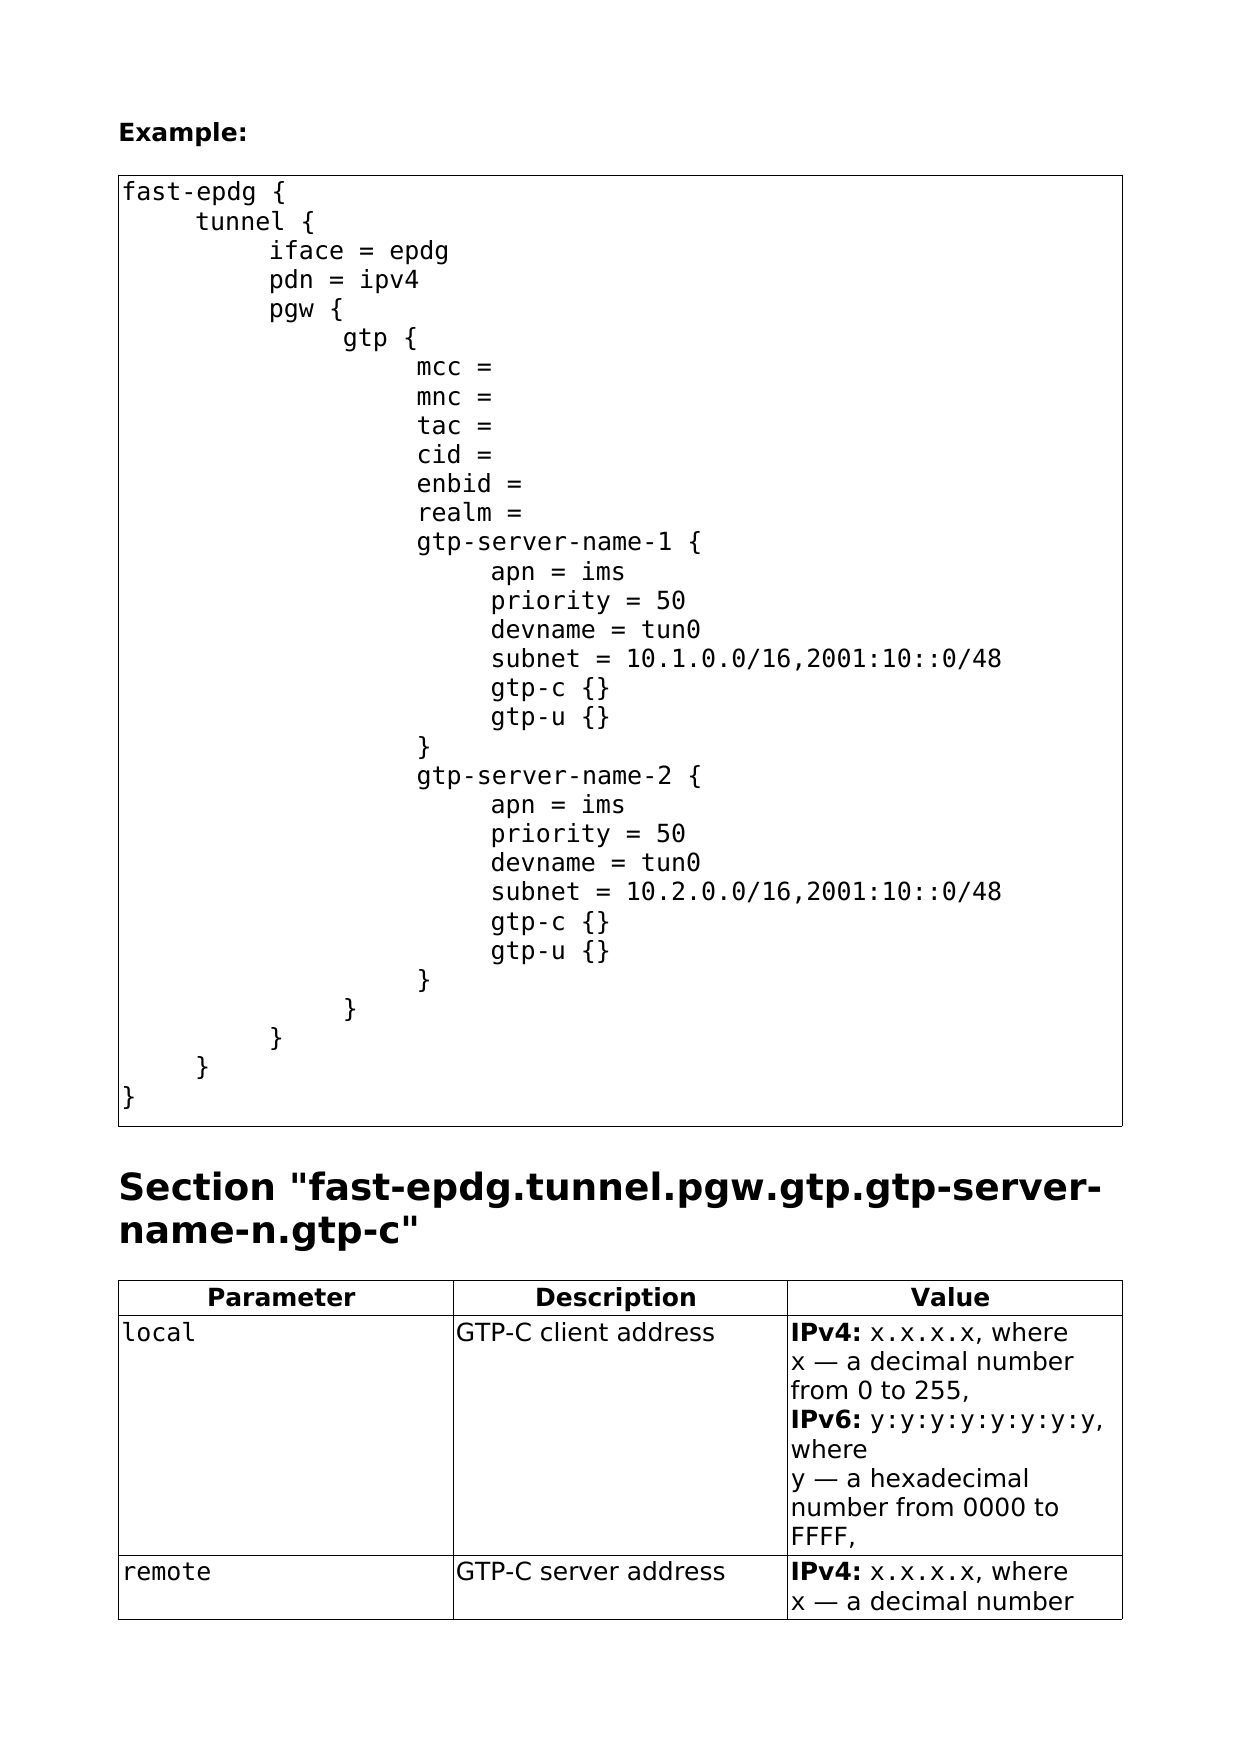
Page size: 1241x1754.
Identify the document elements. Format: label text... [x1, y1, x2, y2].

text Example: [118, 118, 1122, 147]
table_header Value [788, 1281, 1122, 1315]
table_cell local [119, 1316, 453, 1554]
table_cell IPv4: x.x.x.x, where x — a decimal number from 0 to 255, IPv6: y:y:y:y:y:y:y:y, where y — a hexadecimal number from 0000 to FFFF, [788, 1316, 1122, 1554]
table_cell IPv4: x.x.x.x, where x — a decimal number [788, 1556, 1122, 1619]
table_header Parameter [119, 1281, 453, 1315]
table_cell remote [119, 1556, 453, 1619]
table_cell GTP-C server address [454, 1556, 787, 1619]
table_cell GTP-C client address [454, 1316, 787, 1554]
table_header fast-epdg { tunnel { iface = epdg pdn = ipv4 pgw { gtp { mcc = mnc = tac = cid = enbid = realm = gtp-server-name-1 { apn = ims priority = 50 devname = tun0 subnet = 10.1.0.0/16,2001:10::0/48 gtp-c {} gtp-u {} } gtp-server-name-2 { apn = ims priority = 50 devname = tun0 subnet = 10.2.0.0/16,2001:10::0/48 gtp-c {} gtp-u {} } } } } } [119, 176, 1122, 1126]
table_header Description [454, 1281, 787, 1315]
subtitle Section "fast-epdg.tunnel.pgw.gtp.gtp-server-name-n.gtp-c" [118, 1166, 1122, 1253]
